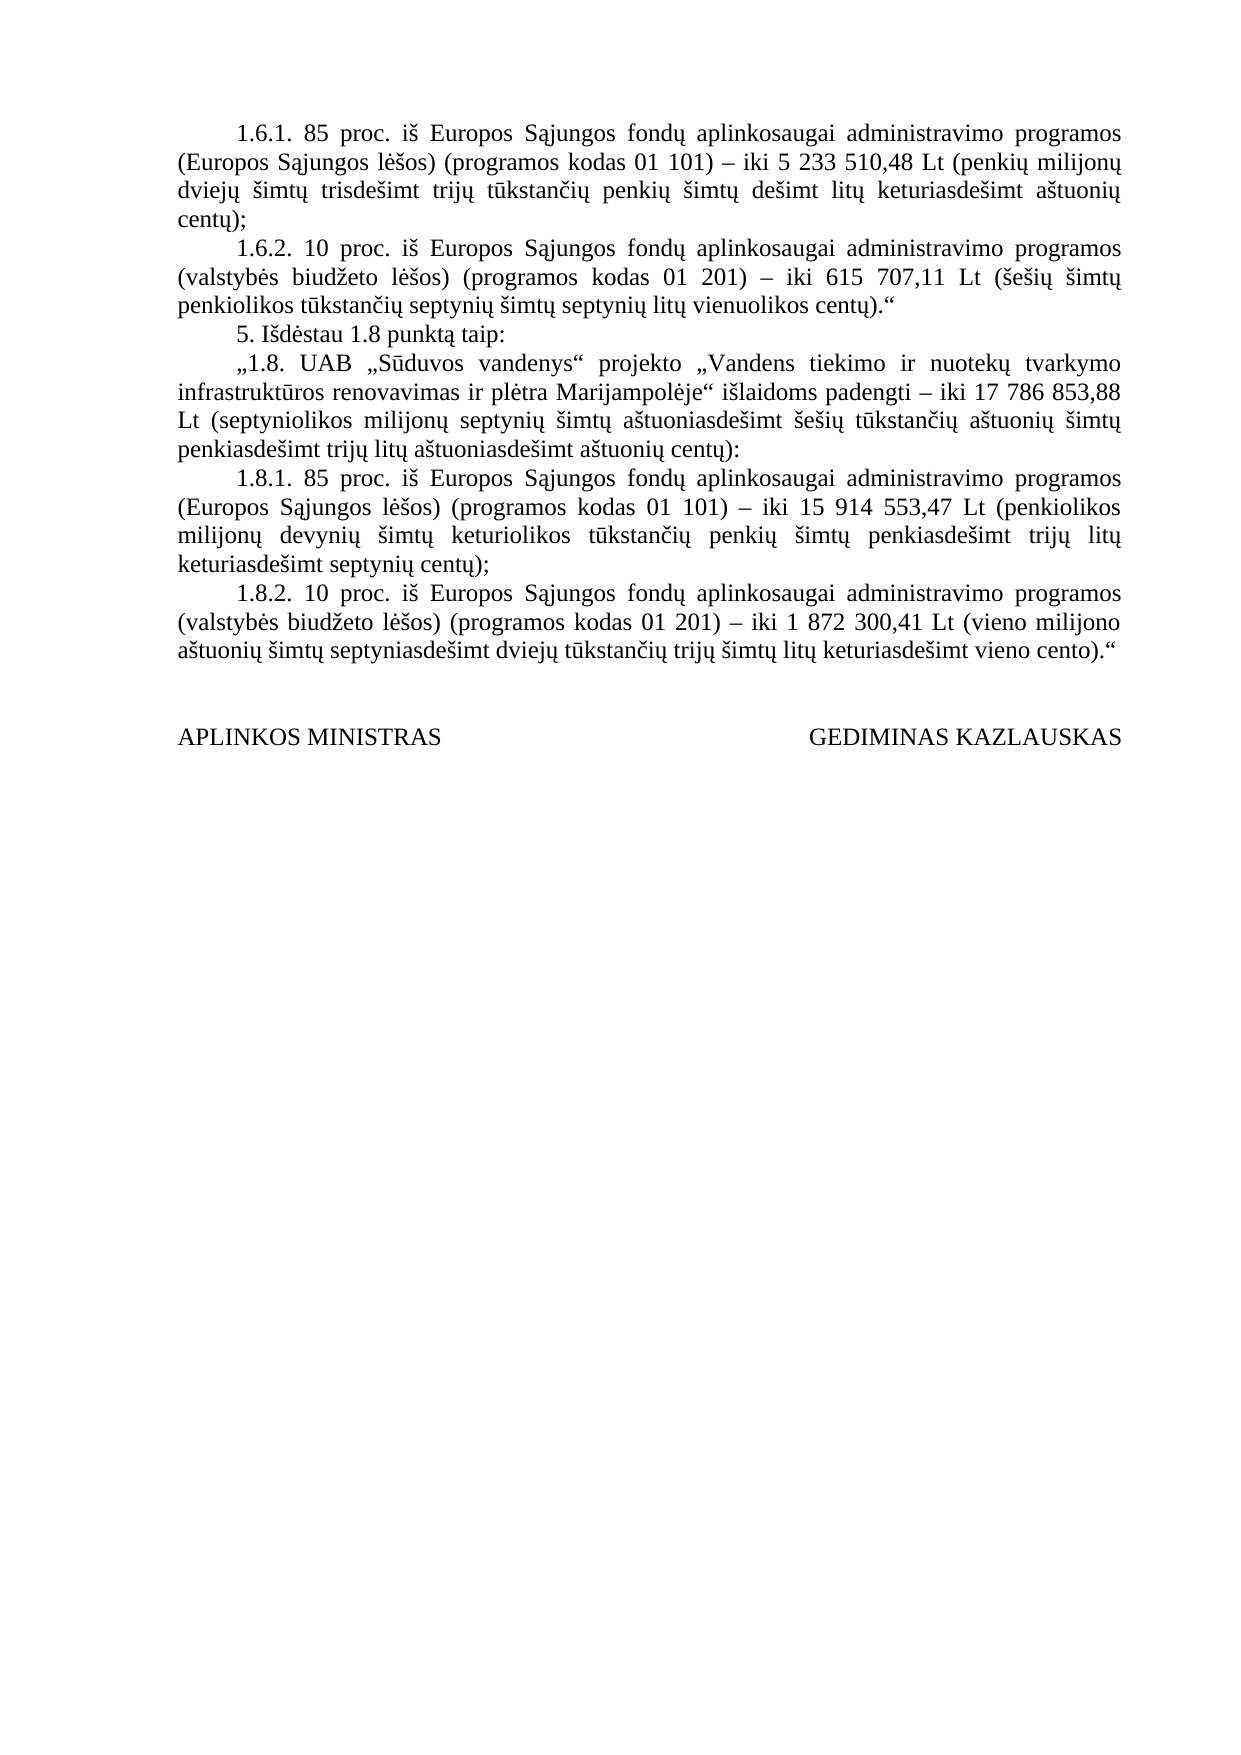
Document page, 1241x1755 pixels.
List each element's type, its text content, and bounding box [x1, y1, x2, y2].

text Aplinkos ministras Gediminas Kazlauskas [177, 722, 1122, 751]
text 1.8.2. 10 proc. iš Europos Sąjungos fondų aplinkosaugai administravimo programos (valstybės biudžeto lėšos) (programos kodas 01 201) – iki 1 872 300,41 Lt (vieno milijono aštuonių šimtų septyniasdešimt dviejų tūkstančių trijų šimtų litų keturiasdešimt vieno cento).“ [177, 578, 1122, 664]
text 5. Išdėstau 1.8 punktą taip: [177, 319, 1122, 348]
text „1.8. UAB „Sūduvos vandenys“ projekto „Vandens tiekimo ir nuotekų tvarkymo infrastruktūros renovavimas ir plėtra Marijampolėje“ išlaidoms padengti – iki 17 786 853,88 Lt (septyniolikos milijonų septynių šimtų aštuoniasdešimt šešių tūkstančių aštuonių šimtų penkiasdešimt trijų litų aštuoniasdešimt aštuonių centų): [177, 348, 1122, 463]
text 1.8.1. 85 proc. iš Europos Sąjungos fondų aplinkosaugai administravimo programos (Europos Sąjungos lėšos) (programos kodas 01 101) – iki 15 914 553,47 Lt (penkiolikos milijonų devynių šimtų keturiolikos tūkstančių penkių šimtų penkiasdešimt trijų litų keturiasdešimt septynių centų); [177, 463, 1122, 578]
text 1.6.2. 10 proc. iš Europos Sąjungos fondų aplinkosaugai administravimo programos (valstybės biudžeto lėšos) (programos kodas 01 201) – iki 615 707,11 Lt (šešių šimtų penkiolikos tūkstančių septynių šimtų septynių litų vienuolikos centų).“ [177, 233, 1122, 319]
text 1.6.1. 85 proc. iš Europos Sąjungos fondų aplinkosaugai administravimo programos (Europos Sąjungos lėšos) (programos kodas 01 101) – iki 5 233 510,48 Lt (penkių milijonų dviejų šimtų trisdešimt trijų tūkstančių penkių šimtų dešimt litų keturiasdešimt aštuonių centų); [177, 118, 1122, 233]
